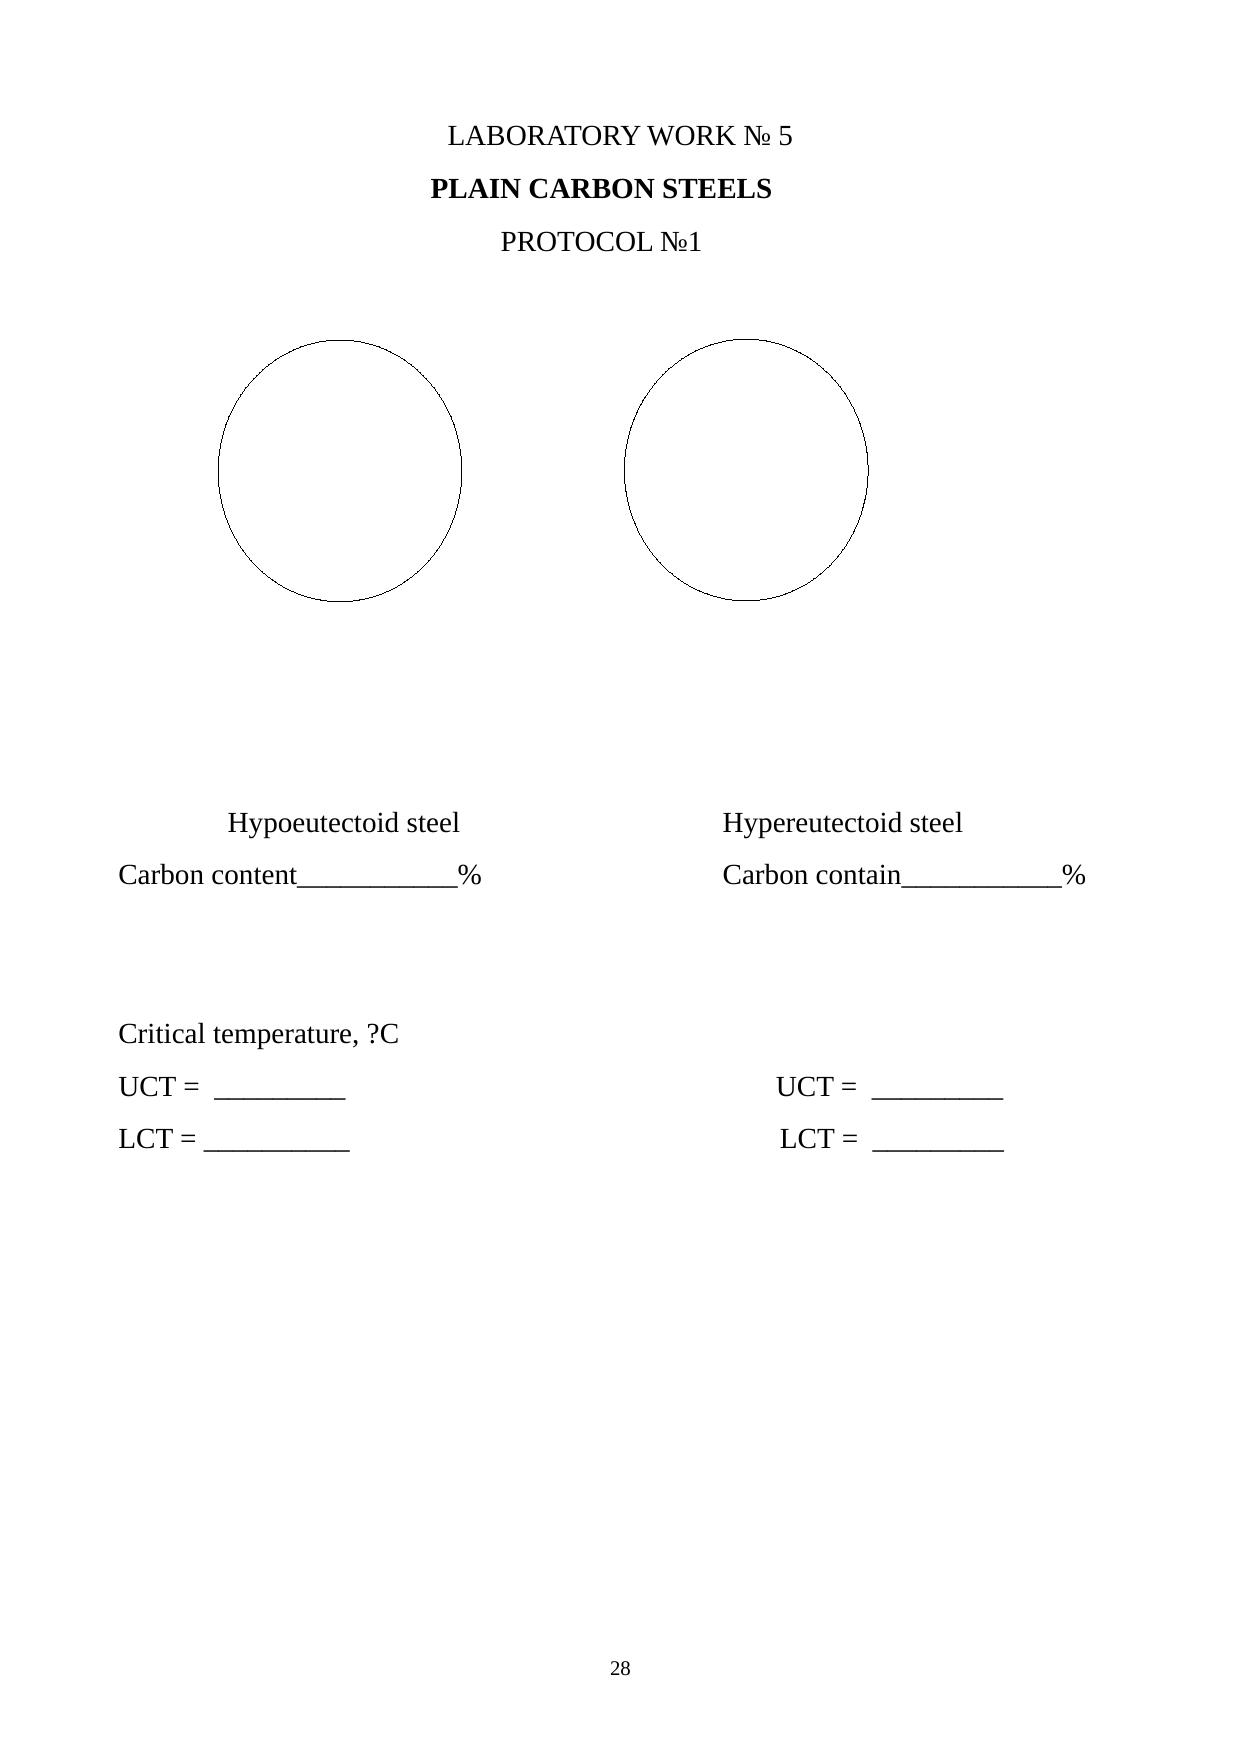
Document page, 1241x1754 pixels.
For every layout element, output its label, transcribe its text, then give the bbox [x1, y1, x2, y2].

text PLAIN CARBON STEELS [0, 171, 1122, 204]
text Carbon content___________% Carbon contain___________% [118, 857, 1122, 891]
text PROTOCOL №1 [0, 224, 1122, 257]
text Hypoeutectoid steel Hypereutectoid steel [118, 805, 1122, 838]
text Critical temperature, ?C [118, 1016, 1122, 1049]
text LABORATORY WORK № 5 [118, 118, 1122, 152]
text LCT = __________ LCT = _________ [118, 1122, 1122, 1155]
text UCT = _________ UCT = _________ [118, 1069, 1122, 1102]
